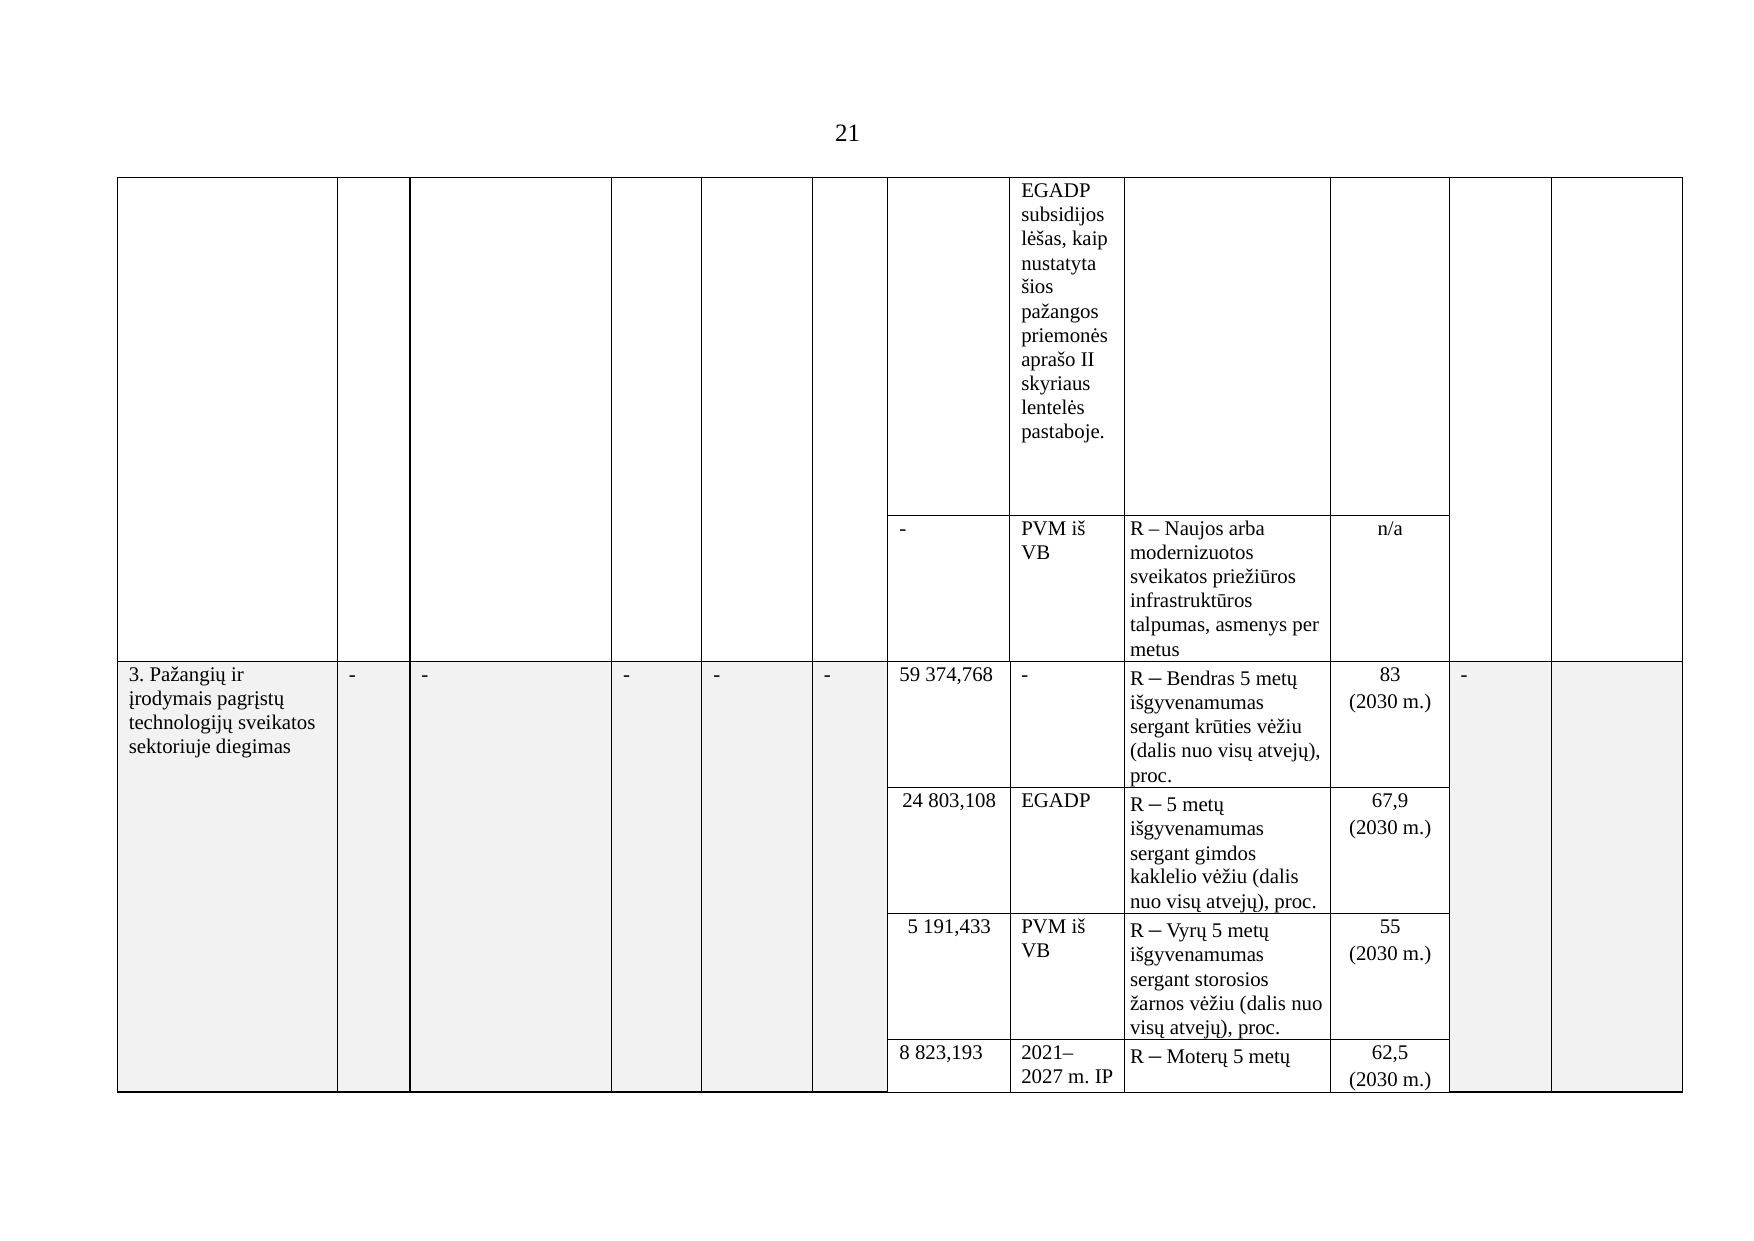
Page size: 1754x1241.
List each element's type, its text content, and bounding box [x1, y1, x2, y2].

table_cell - [888, 516, 1009, 661]
table_cell R – Naujos arba modernizuotos sveikatos priežiūros infrastruktūros talpumas, asmenys per metus [1125, 516, 1330, 661]
table_cell PVM iš VB [1010, 516, 1124, 661]
table_cell 62,5 (2030 m.) [1331, 1040, 1449, 1091]
table_cell [411, 178, 611, 661]
table_cell [118, 178, 337, 661]
table_cell EGADP [1011, 788, 1124, 913]
table_cell [612, 178, 701, 661]
table_cell 55 (2030 m.) [1331, 914, 1449, 1039]
table_cell [1552, 178, 1682, 661]
table_cell [1331, 178, 1449, 515]
table_cell - [702, 662, 812, 1091]
table_cell PVM iš VB [1011, 914, 1124, 1039]
table_cell 2021–2027 m. IP [1011, 1040, 1124, 1091]
table_cell - [813, 662, 887, 1091]
table_cell [1125, 178, 1330, 515]
table_cell [1552, 662, 1682, 1091]
table_cell 8 823,193 [888, 1040, 1010, 1091]
table_cell R – 5 metų išgyvenamumas sergant gimdos kaklelio vėžiu (dalis nuo visų atvejų), proc. [1125, 788, 1330, 913]
table_cell EGADP subsidijos lėšas, kaip nustatyta šios pažangos priemonės aprašo II skyriaus lentelės pastaboje. [1010, 178, 1124, 515]
table_cell n/a [1331, 516, 1449, 661]
table_cell - [612, 662, 701, 1091]
table_cell 3. Pažangių ir įrodymais pagrįstų technologijų sveikatos sektoriuje diegimas [118, 662, 337, 1091]
table_cell [338, 178, 409, 661]
table_cell - [411, 662, 611, 1091]
table_cell [888, 178, 1009, 515]
table_cell 5 191,433 [888, 914, 1010, 1039]
table_cell 24 803,108 [888, 788, 1010, 913]
table_cell [702, 178, 812, 661]
table_cell - [1450, 662, 1551, 1091]
table_cell 59 374,768 [888, 662, 1010, 787]
table_cell [813, 178, 887, 661]
table_cell - [1011, 662, 1124, 787]
table_cell 83 (2030 m.) [1331, 662, 1449, 787]
table_cell R – Vyrų 5 metų išgyvenamumas sergant storosios žarnos vėžiu (dalis nuo visų atvejų), proc. [1125, 914, 1330, 1039]
table_cell 67,9 (2030 m.) [1331, 788, 1449, 913]
table_cell R – Moterų 5 metų [1125, 1040, 1330, 1091]
table_cell R – Bendras 5 metų išgyvenamumas sergant krūties vėžiu (dalis nuo visų atvejų), proc. [1125, 662, 1330, 787]
table_cell - [338, 662, 409, 1091]
table_cell [1450, 178, 1551, 661]
